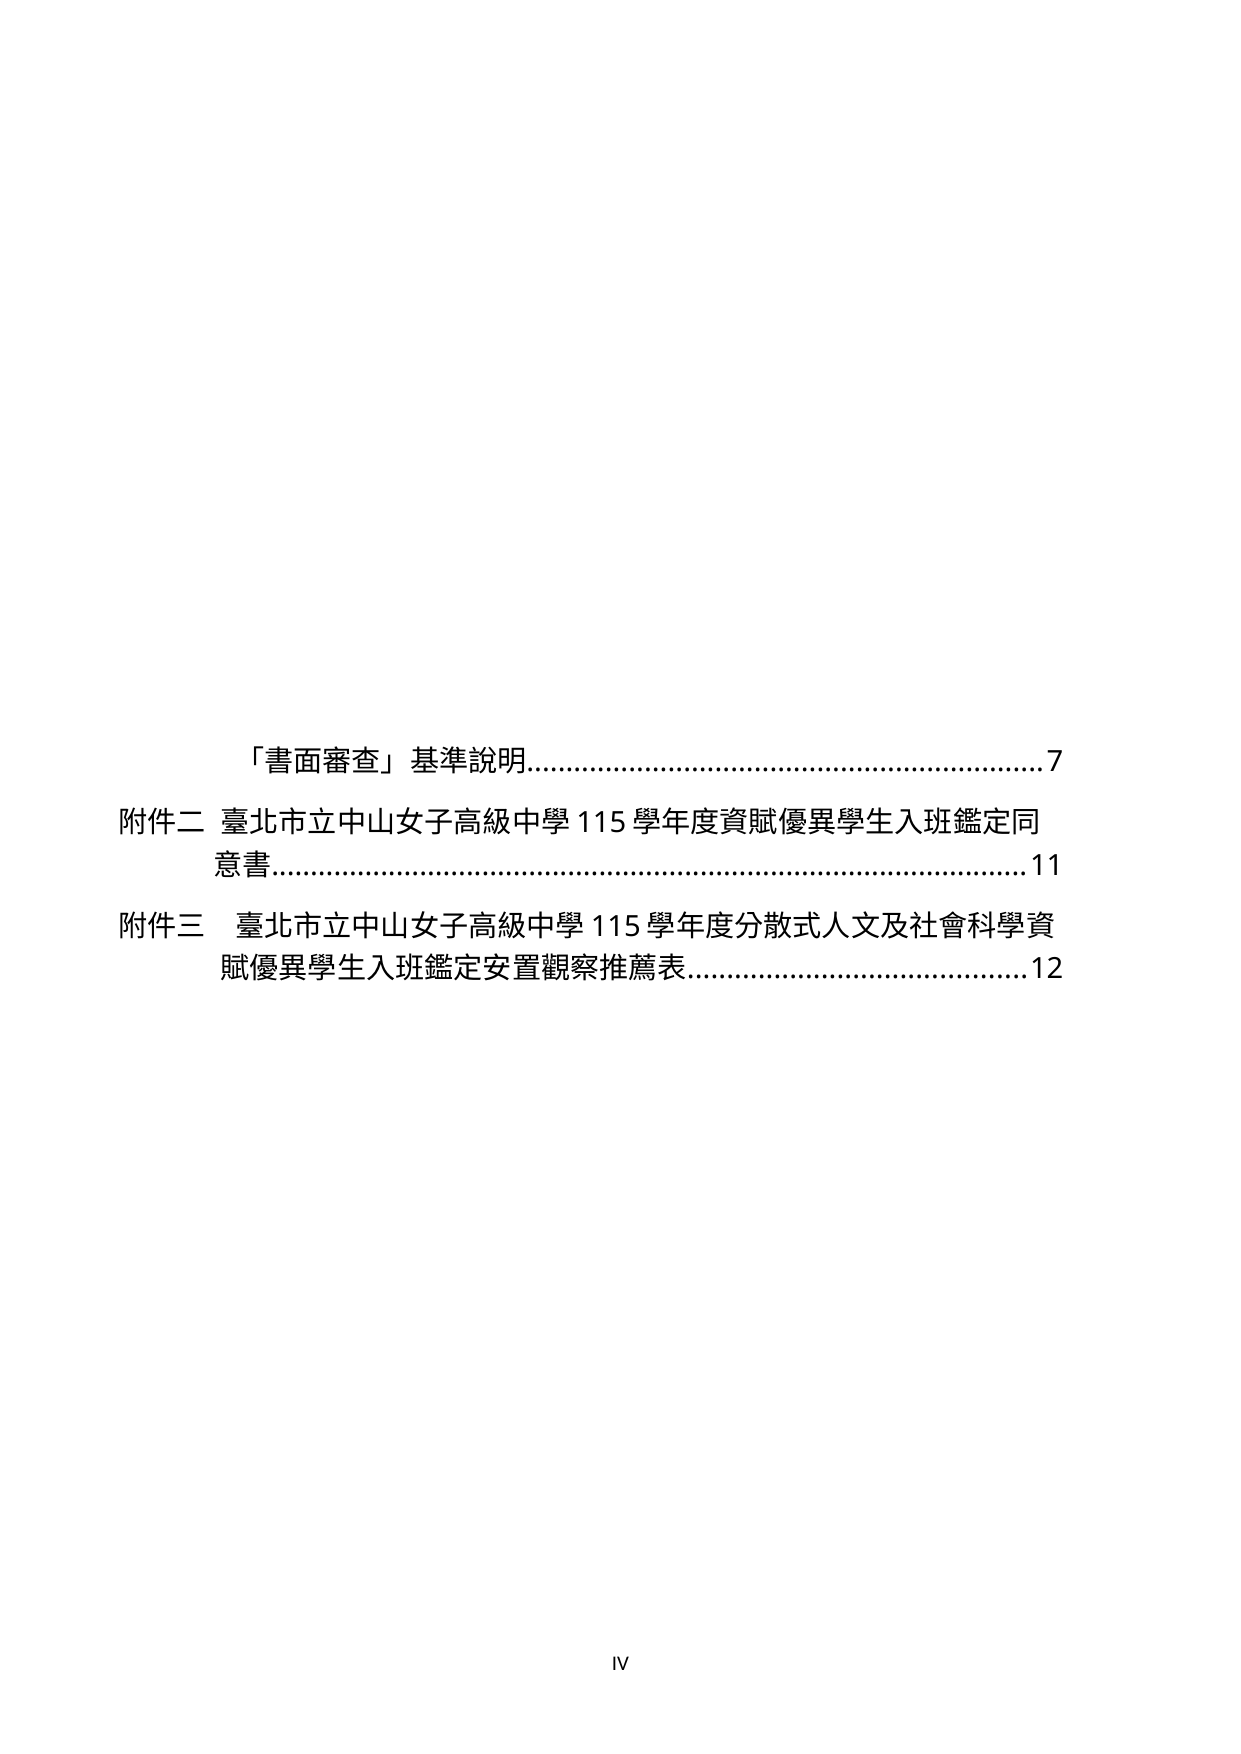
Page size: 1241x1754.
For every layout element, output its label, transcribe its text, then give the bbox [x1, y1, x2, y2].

text 附件三 臺北市立中山女子高級中學115學年度分散式人文及社會科學資賦優異學生入班鑑定安置觀察推薦表 12 [118, 902, 1063, 987]
text 附件一 臺北市115學年度高級中學學術性向資賦優異學生入班鑑定安置「書面審查」基準說明 7 [118, 738, 1063, 780]
text 附件二 臺北市立中山女子高級中學115學年度資賦優異學生入班鑑定同意書 11 [118, 799, 1063, 884]
